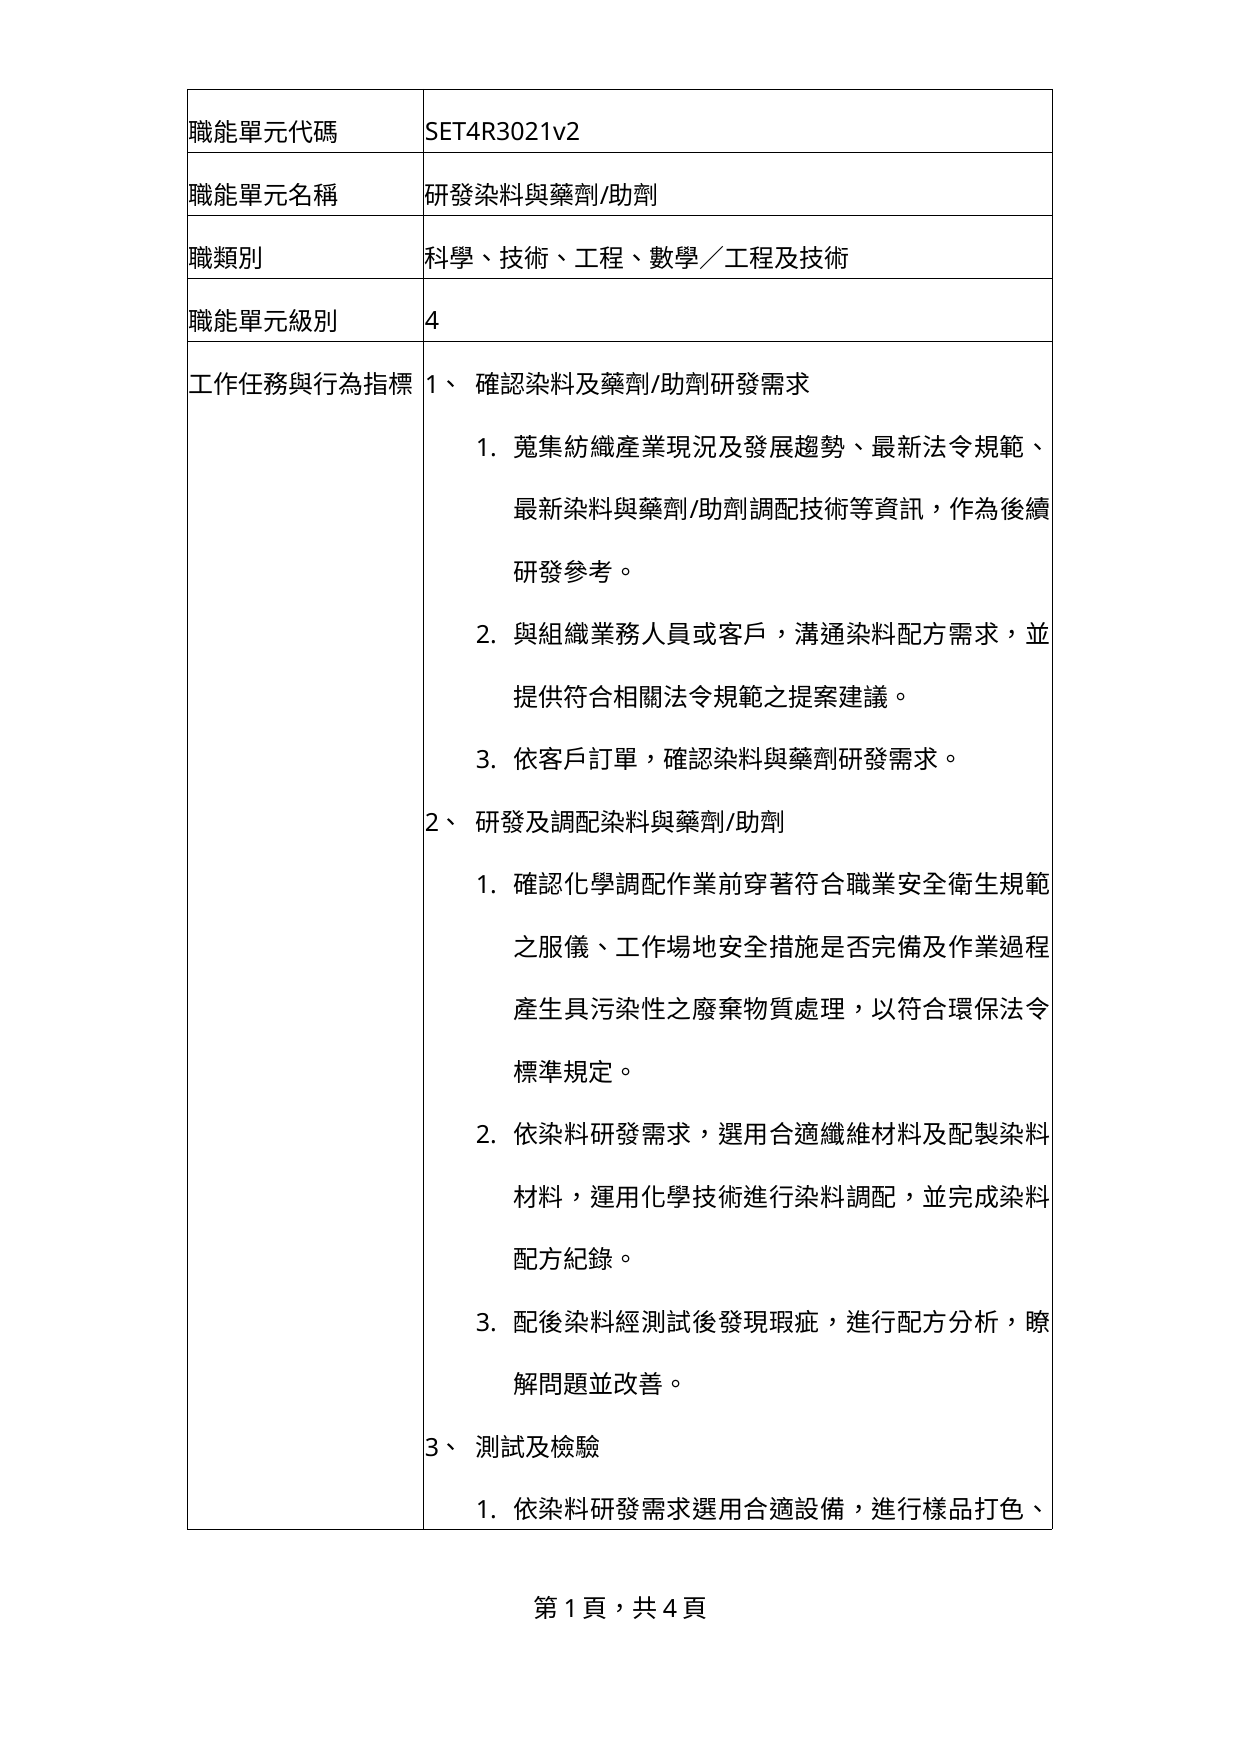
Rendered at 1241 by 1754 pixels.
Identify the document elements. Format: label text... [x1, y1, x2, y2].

table_cell 工作任務與行為指標 [188, 342, 423, 1529]
table_cell 確認染料及藥劑/助劑研發需求 蒐集紡織產業現況及發展趨勢、最新法令規範、最新染料與藥劑/助劑調配技術等資訊，作為後續研發參考。 與組織業務人員或客戶，溝通染料配方需求，並提供符合相關法令規範之提案建議。 依客戶訂單，確認染料與藥劑研發需求。 研發及調配染料與藥劑/助劑 確認化學調配作業前穿著符合職業安全衛生規範之服儀、工作場地安全措施是否完備及作業過程產生具污染性之廢棄物質處理，以符合環保法令標準規定。 依染料研發需求，選用合適纖維材料及配製染料材料，運用化學技術進行染料調配，並完成染料配方紀錄。 配後染料經測試後發現瑕疵，進行配方分析，瞭解問題並改善。 測試及檢驗 依染料研發需求選用合適設備，進行樣品打色、配色與對色。 選用合適檢驗設備，進行取樣測試及檢驗，並完成測試報告。 比對染料配方紀錄與取樣測試結果，若有差異，進行改善及完成修正紀錄。 [424, 342, 1052, 1529]
table_cell 職能單元名稱 [188, 153, 423, 215]
table_cell 4 [424, 279, 1052, 341]
table_header SET4R3021v2 [424, 90, 1052, 152]
table_cell 職類別 [188, 216, 423, 278]
table_cell 研發染料與藥劑/助劑 [424, 153, 1052, 215]
table_cell 科學、技術、工程、數學／工程及技術 [424, 216, 1052, 278]
table_cell 職能單元級別 [188, 279, 423, 341]
table_header 職能單元代碼 [188, 90, 423, 152]
